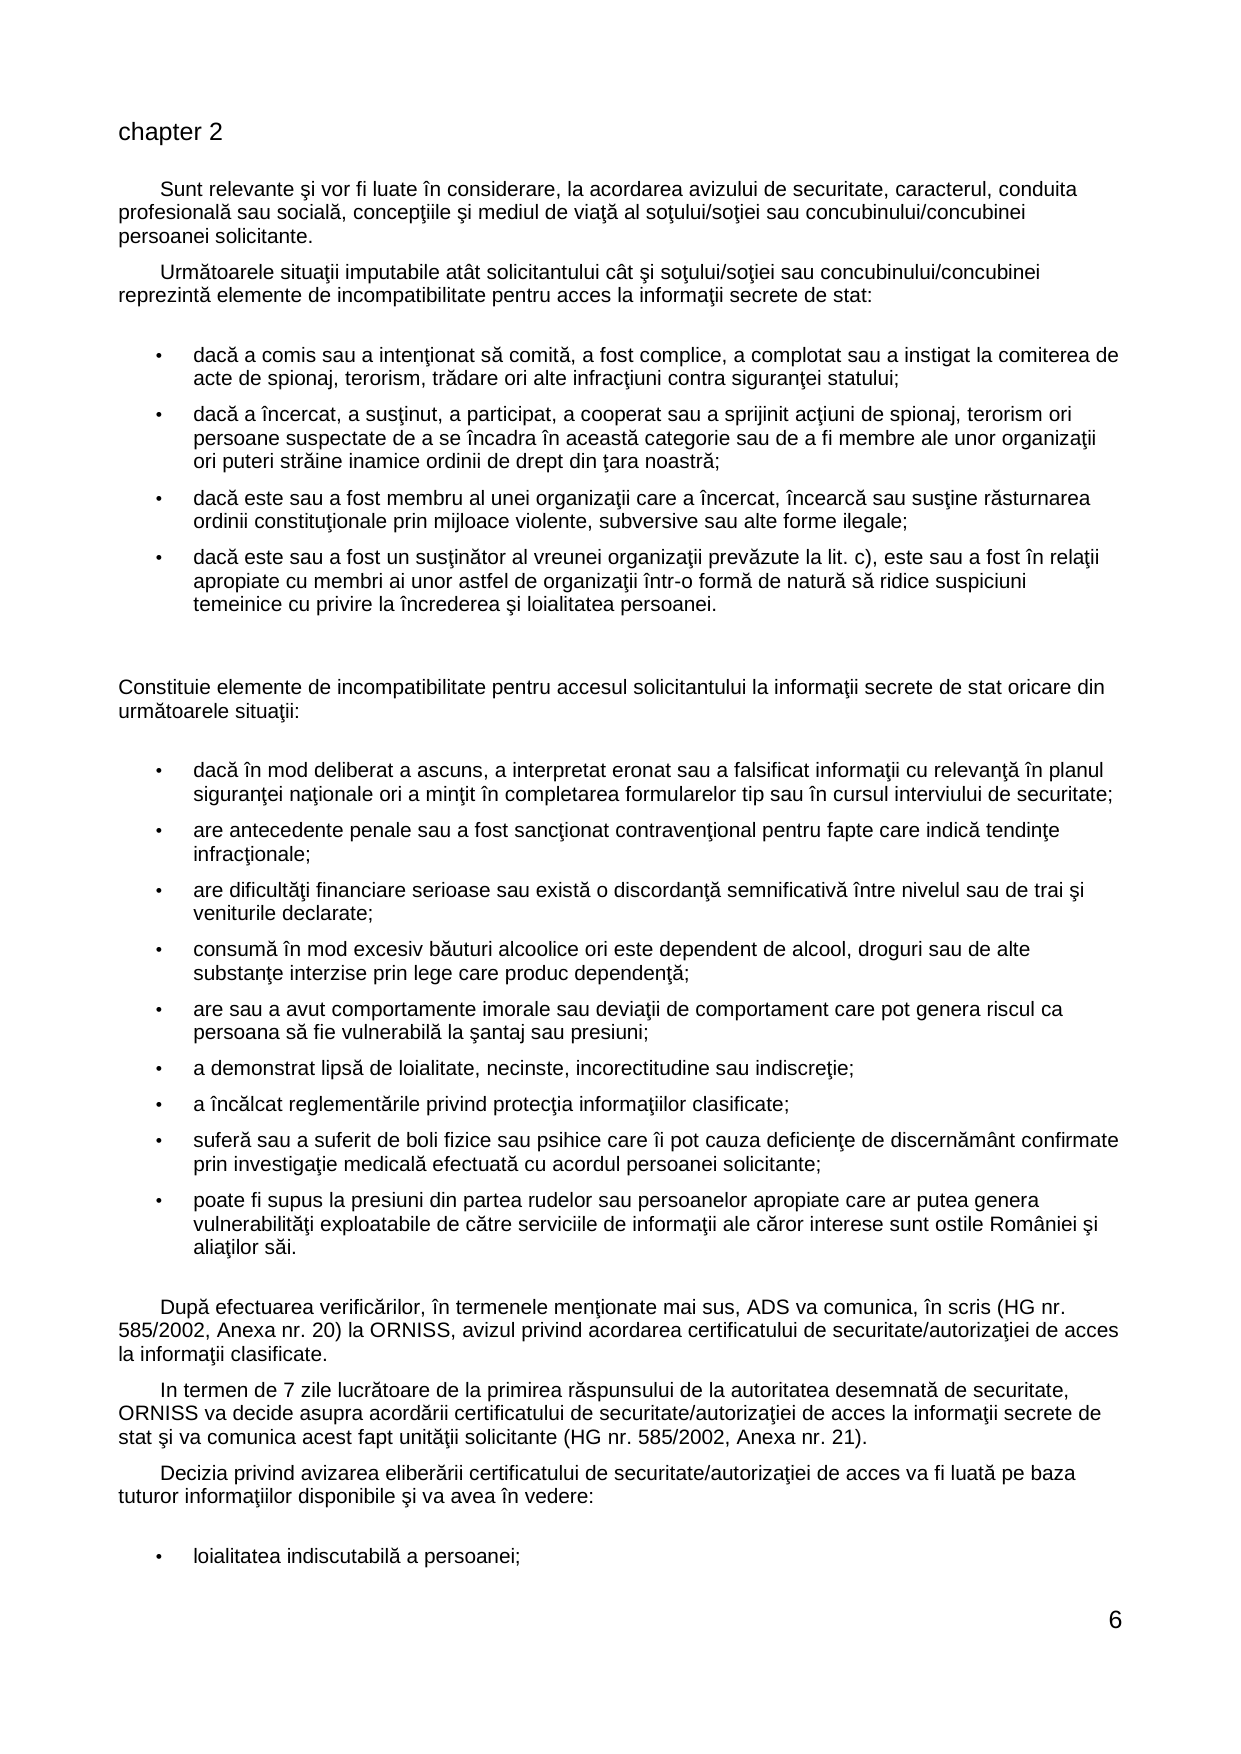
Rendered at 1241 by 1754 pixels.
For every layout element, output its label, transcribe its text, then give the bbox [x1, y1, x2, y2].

list are dificultăţi financiare serioase sau există o discordanţă semnificativă între nivelul sau de trai şi veniturile declarate; [156, 878, 1122, 925]
text Sunt relevante şi vor fi luate în considerare, la acordarea avizului de securitate, caracterul, conduita profesională sau socială, concepţiile şi mediul de viaţă al soţului/soţiei sau concubinului/concubinei persoanei solicitante. [118, 177, 1122, 248]
text Decizia privind avizarea eliberării certificatului de securitate/autorizaţiei de acces va fi luată pe baza tuturor informaţiilor disponibile şi va avea în vedere: [118, 1461, 1122, 1532]
text După efectuarea verificărilor, în termenele menţionate mai sus, ADS va comunica, în scris (HG nr. 585/2002, Anexa nr. 20) la ORNISS, avizul privind acordarea certificatului de securitate/autorizaţiei de acces la informaţii clasificate. [118, 1295, 1122, 1366]
text Constituie elemente de incompatibilitate pentru accesul solicitantului la informaţii secrete de stat oricare din următoarele situaţii: [118, 652, 1122, 746]
list a demonstrat lipsă de loialitate, necinste, incorectitudine sau indiscreţie; [156, 1057, 1122, 1080]
list dacă a încercat, a susţinut, a participat, a cooperat sau a sprijinit acţiuni de spionaj, terorism ori persoane suspectate de a se încadra în această categorie sau de a fi membre ale unor organizaţii ori puteri străine inamice ordinii de drept din ţara noastră; [156, 403, 1122, 473]
list are sau a avut comportamente imorale sau deviaţii de comportament care pot genera riscul ca persoana să fie vulnerabilă la şantaj sau presiuni; [156, 997, 1122, 1044]
list dacă este sau a fost un susţinător al vreunei organizaţii prevăzute la lit. c), este sau a fost în relaţii apropiate cu membri ai unor astfel de organizaţii într-o formă de natură să ridice suspiciuni temeinice cu privire la încrederea şi loialitatea persoanei. [156, 546, 1122, 640]
list are antecedente penale sau a fost sancţionat contravenţional pentru fapte care indică tendinţe infracţionale; [156, 818, 1122, 866]
text In termen de 7 zile lucrătoare de la primirea răspunsului de la autoritatea desemnată de securitate, ORNISS va decide asupra acordării certificatului de securitate/autorizaţiei de acces la informaţii secrete de stat şi va comunica acest fapt unităţii solicitante (HG nr. 585/2002, Anexa nr. 21). [118, 1378, 1122, 1449]
list dacă în mod deliberat a ascuns, a interpretat eronat sau a falsificat informaţii cu relevanţă în planul siguranţei naţionale ori a minţit în completarea formularelor tip sau în cursul interviului de securitate; [156, 759, 1122, 806]
list dacă este sau a fost membru al unei organizaţii care a încercat, încearcă sau susţine răsturnarea ordinii constituţionale prin mijloace violente, subversive sau alte forme ilegale; [156, 486, 1122, 533]
list a încălcat reglementările privind protecţia informaţiilor clasificate; [156, 1093, 1122, 1116]
list loialitatea indiscutabilă a persoanei; [156, 1544, 1122, 1568]
list suferă sau a suferit de boli fizice sau psihice care îi pot cauza deficienţe de discernământ confirmate prin investigaţie medicală efectuată cu acordul persoanei solicitante; [156, 1129, 1122, 1176]
list dacă a comis sau a intenţionat să comită, a fost complice, a complotat sau a instigat la comiterea de acte de spionaj, terorism, trădare ori alte infracţiuni contra siguranţei statului; [156, 343, 1122, 390]
list consumă în mod excesiv băuturi alcoolice ori este dependent de alcool, droguri sau de alte substanţe interzise prin lege care produc dependenţă; [156, 938, 1122, 985]
text Următoarele situaţii imputabile atât solicitantului cât şi soţului/soţiei sau concubinului/concubinei reprezintă elemente de incompatibilitate pentru acces la informaţii secrete de stat: [118, 260, 1122, 331]
list poate fi supus la presiuni din partea rudelor sau persoanelor apropiate care ar putea genera vulnerabilităţi exploatabile de către serviciile de informaţii ale căror interese sunt ostile României şi aliaţilor săi. [156, 1188, 1122, 1283]
